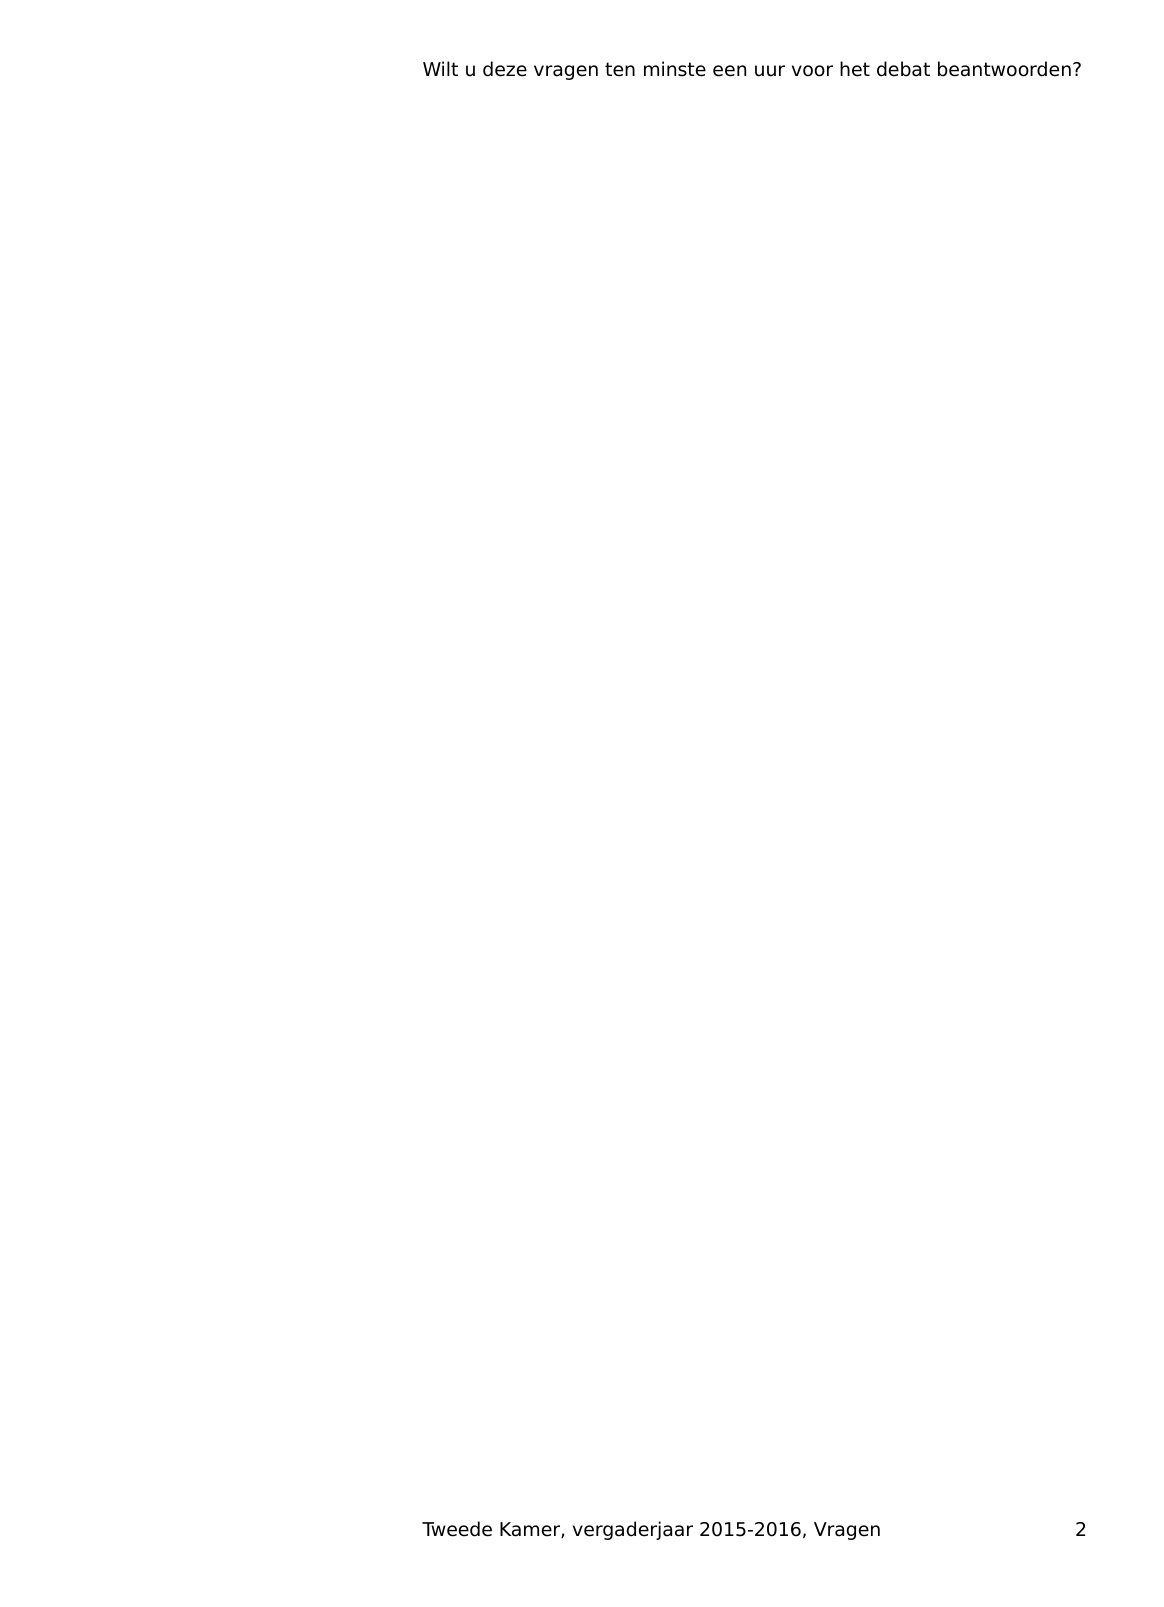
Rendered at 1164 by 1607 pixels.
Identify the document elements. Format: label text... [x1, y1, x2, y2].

text Wilt u deze vragen ten minste een uur voor het debat beantwoorden? [422, 59, 1087, 81]
